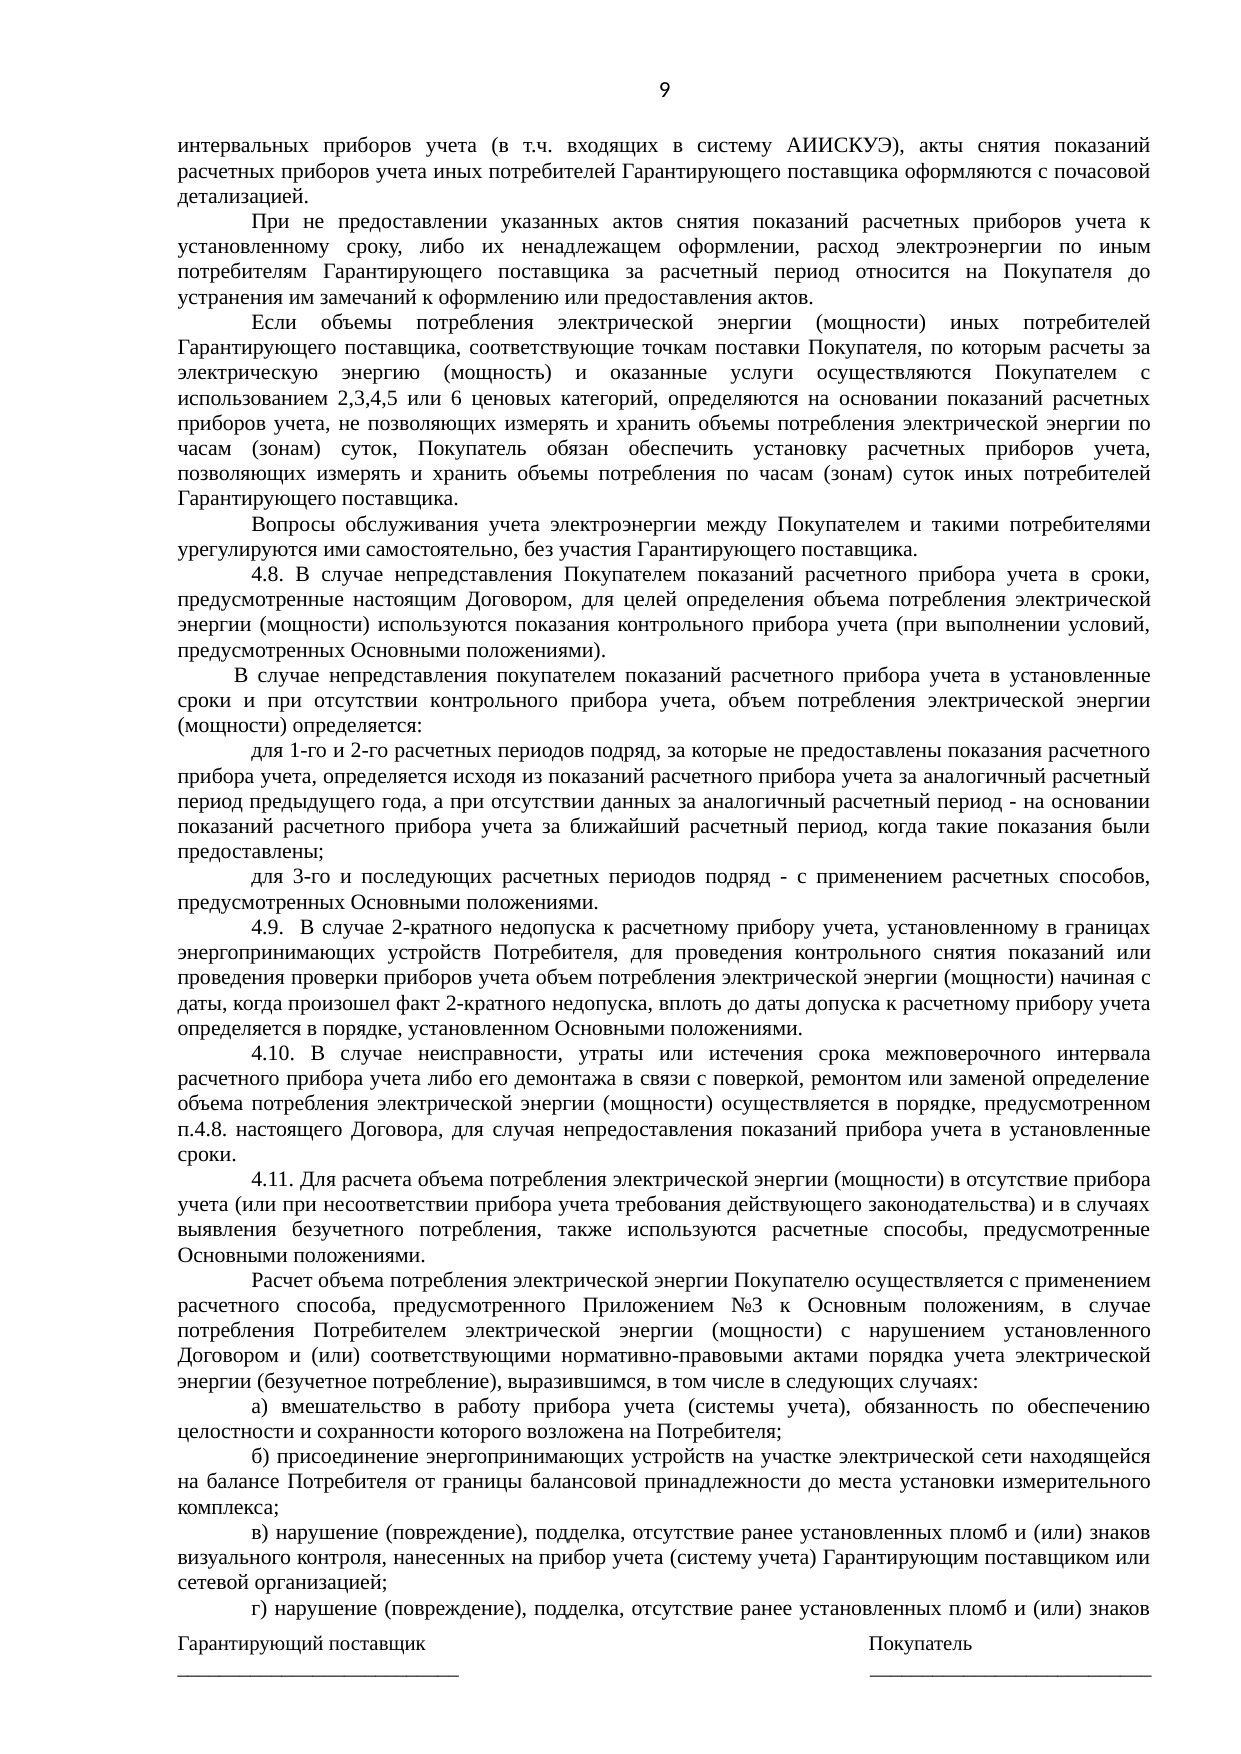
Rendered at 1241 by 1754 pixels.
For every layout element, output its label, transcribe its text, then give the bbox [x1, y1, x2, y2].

text При не предоставлении указанных актов снятия показаний расчетных приборов учета к установленному сроку, либо их ненадлежащем оформлении, расход электроэнергии по иным потребителям Гарантирующего поставщика за расчетный период относится на Покупателя до устранения им замечаний к оформлению или предоставления актов. [177, 208, 1152, 309]
text 4.8. В случае непредставления Покупателем показаний расчетного прибора учета в сроки, предусмотренные настоящим Договором, для целей определения объема потребления электрической энергии (мощности) используются показания контрольного прибора учета (при выполнении условий, предусмотренных Основными положениями). [177, 561, 1152, 662]
text г) нарушение (повреждение), подделка, отсутствие ранее установленных пломб и (или) знаков [177, 1594, 1152, 1620]
text Расчет объема потребления электрической энергии Покупателю осуществляется с применением расчетного способа, предусмотренного Приложением №3 к Основным положениям, в случае потребления Потребителем электрической энергии (мощности) с нарушением установленного Договором и (или) соответствующими нормативно-правовыми актами порядка учета электрической энергии (безучетное потребление), выразившимся, в том числе в следующих случаях: [177, 1267, 1152, 1393]
text 4.11. Для расчета объема потребления электрической энергии (мощности) в отсутствие прибора учета (или при несоответствии прибора учета требования действующего законодательства) и в случаях выявления безучетного потребления, также используются расчетные способы, предусмотренные Основными положениями. [177, 1166, 1152, 1267]
text для 1-го и 2-го расчетных периодов подряд, за которые не предоставлены показания расчетного прибора учета, определяется исходя из показаний расчетного прибора учета за аналогичный расчетный период предыдущего года, а при отсутствии данных за аналогичный расчетный период - на основании показаний расчетного прибора учета за ближайший расчетный период, когда такие показания были предоставлены; [177, 737, 1152, 863]
text для 3-го и последующих расчетных периодов подряд - с применением расчетных способов, предусмотренных Основными положениями. [177, 863, 1152, 914]
text 4.9. В случае 2-кратного недопуска к расчетному прибору учета, установленному в границах энергопринимающих устройств Потребителя, для проведения контрольного снятия показаний или проведения проверки приборов учета объем потребления электрической энергии (мощности) начиная с даты, когда произошел факт 2-кратного недопуска, вплоть до даты допуска к расчетному прибору учета определяется в порядке, установленном Основными положениями. [177, 914, 1152, 1040]
text Вопросы обслуживания учета электроэнергии между Покупателем и такими потребителями урегулируются ими самостоятельно, без участия Гарантирующего поставщика. [177, 511, 1152, 561]
text 4.10. В случае неисправности, утраты или истечения срока межповерочного интервала расчетного прибора учета либо его демонтажа в связи с поверкой, ремонтом или заменой определение объема потребления электрической энергии (мощности) осуществляется в порядке, предусмотренном п.4.8. настоящего Договора, для случая непредоставления показаний прибора учета в установленные сроки. [177, 1040, 1152, 1166]
text интервальных приборов учета (в т.ч. входящих в систему АИИСКУЭ), акты снятия показаний расчетных приборов учета иных потребителей Гарантирующего поставщика оформляются с почасовой детализацией. [177, 132, 1152, 208]
text В случае непредставления покупателем показаний расчетного прибора учета в установленные сроки и при отсутствии контрольного прибора учета, объем потребления электрической энергии (мощности) определяется: [177, 662, 1152, 737]
text в) нарушение (повреждение), подделка, отсутствие ранее установленных пломб и (или) знаков визуального контроля, нанесенных на прибор учета (систему учета) Гарантирующим поставщиком или сетевой организацией; [177, 1519, 1152, 1594]
text б) присоединение энергопринимающих устройств на участке электрической сети находящейся на балансе Потребителя от границы балансовой принадлежности до места установки измерительного комплекса; [177, 1443, 1152, 1519]
text а) вмешательство в работу прибора учета (системы учета), обязанность по обеспечению целостности и сохранности которого возложена на Потребителя; [177, 1393, 1152, 1443]
text Если объемы потребления электрической энергии (мощности) иных потребителей Гарантирующего поставщика, соответствующие точкам поставки Покупателя, по которым расчеты за электрическую энергию (мощность) и оказанные услуги осуществляются Покупателем с использованием 2,3,4,5 или 6 ценовых категорий, определяются на основании показаний расчетных приборов учета, не позволяющих измерять и хранить объемы потребления электрической энергии по часам (зонам) суток, Покупатель обязан обеспечить установку расчетных приборов учета, позволяющих измерять и хранить объемы потребления по часам (зонам) суток иных потребителей Гарантирующего поставщика. [177, 309, 1152, 511]
